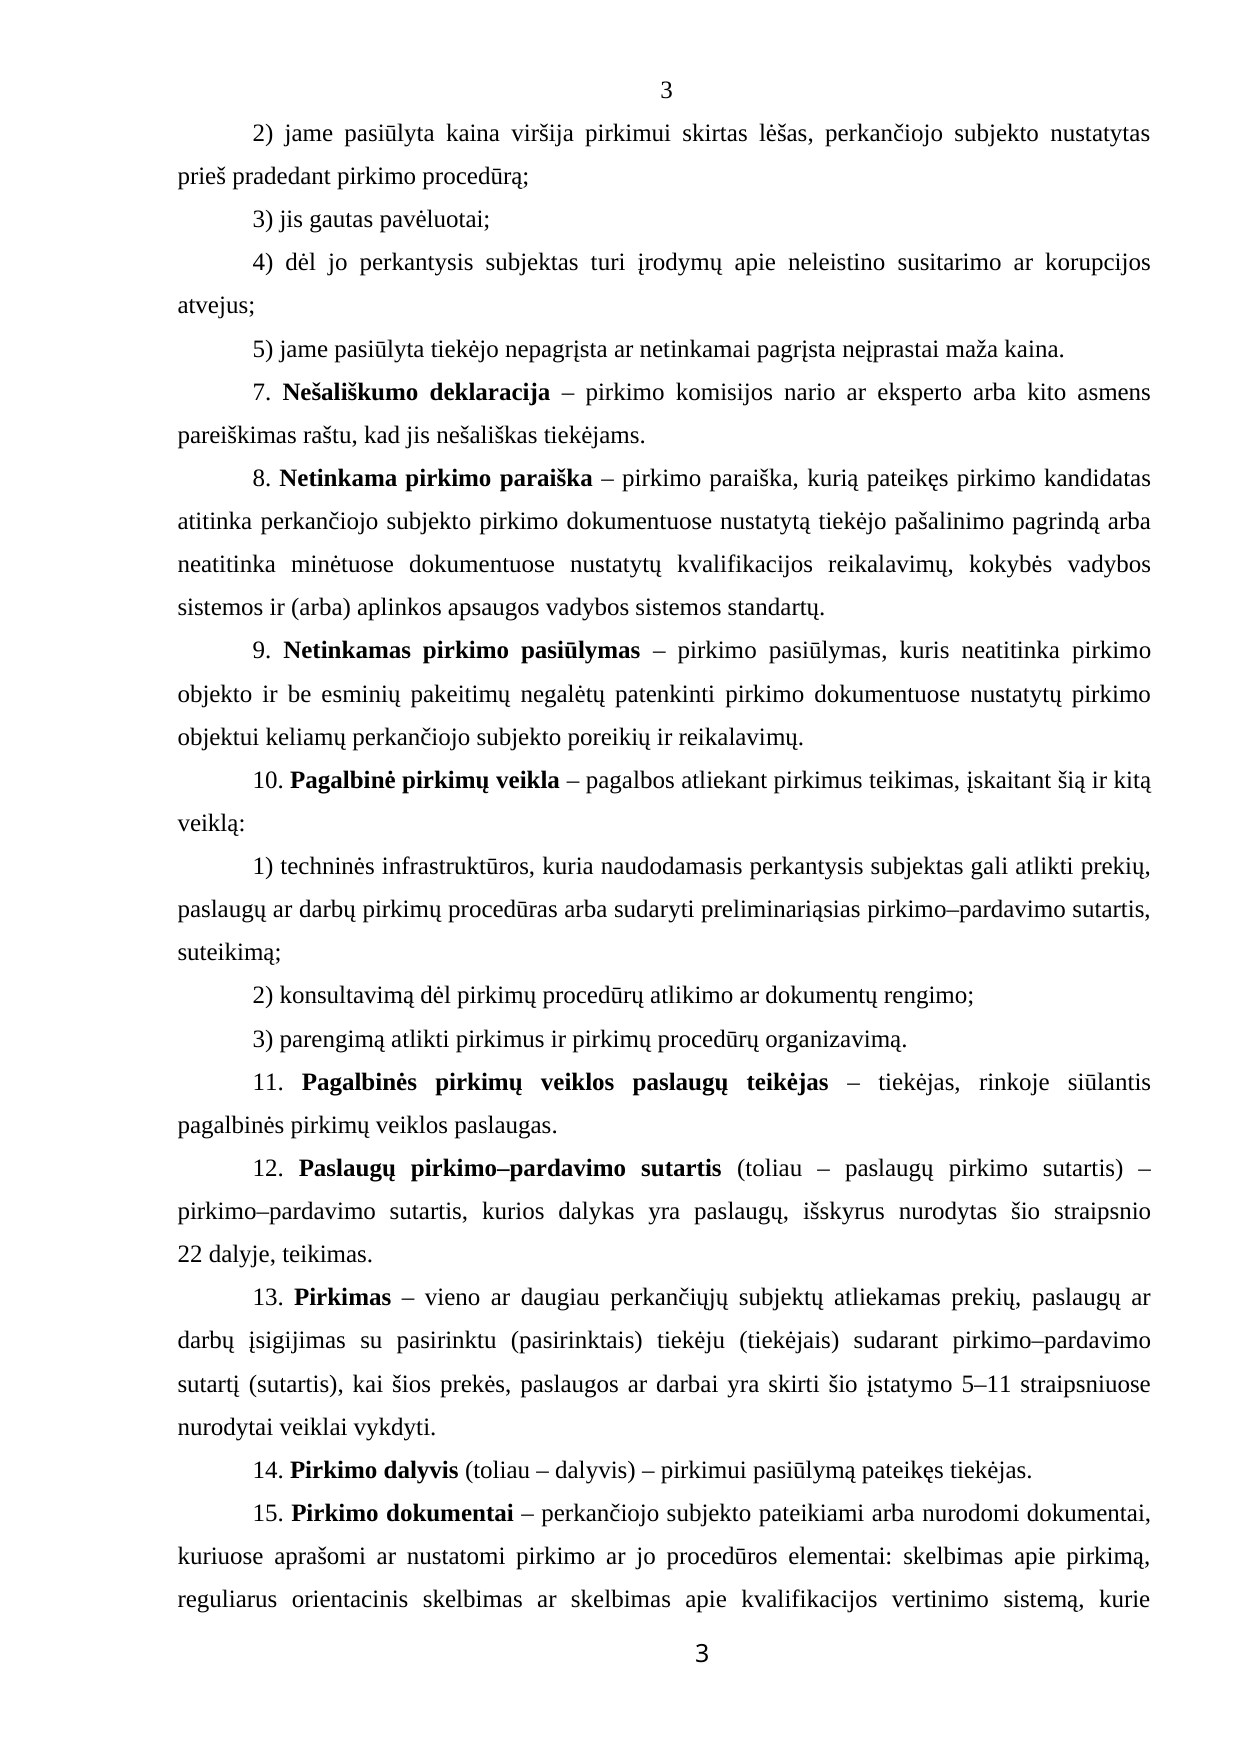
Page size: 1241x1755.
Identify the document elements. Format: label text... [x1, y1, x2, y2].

text 12. Paslaugų pirkimo–pardavimo sutartis (toliau – paslaugų pirkimo sutartis) – pirkimo–pardavimo sutartis, kurios dalykas yra paslaugų, išskyrus nurodytas šio straipsnio 22 dalyje, teikimas. [177, 1153, 1152, 1268]
text 3) jis gautas pavėluotai; [177, 204, 1152, 233]
text 2) konsultavimą dėl pirkimų procedūrų atlikimo ar dokumentų rengimo; [177, 981, 1152, 1009]
text 5) jame pasiūlyta tiekėjo nepagrįsta ar netinkamai pagrįsta neįprastai maža kaina. [177, 334, 1152, 362]
text 2) jame pasiūlyta kaina viršija pirkimui skirtas lėšas, perkančiojo subjekto nustatytas prieš pradedant pirkimo procedūrą; [177, 118, 1152, 190]
text 1) techninės infrastruktūros, kuria naudodamasis perkantysis subjektas gali atlikti prekių, paslaugų ar darbų pirkimų procedūras arba sudaryti preliminariąsias pirkimo–pardavimo sutartis, suteikimą; [177, 851, 1152, 966]
text 15. Pirkimo dokumentai – perkančiojo subjekto pateikiami arba nurodomi dokumentai, kuriuose aprašomi ar nustatomi pirkimo ar jo procedūros elementai: skelbimas apie pirkimą, reguliarus orientacinis skelbimas ar skelbimas apie kvalifikacijos vertinimo sistemą, kurie [177, 1498, 1152, 1613]
text 7. Nešališkumo deklaracija – pirkimo komisijos nario ar eksperto arba kito asmens pareiškimas raštu, kad jis nešališkas tiekėjams. [177, 377, 1152, 449]
text 3) parengimą atlikti pirkimus ir pirkimų procedūrų organizavimą. [177, 1024, 1152, 1052]
text 14. Pirkimo dalyvis (toliau – dalyvis) – pirkimui pasiūlymą pateikęs tiekėjas. [177, 1455, 1152, 1484]
text 13. Pirkimas – vieno ar daugiau perkančiųjų subjektų atliekamas prekių, paslaugų ar darbų įsigijimas su pasirinktu (pasirinktais) tiekėju (tiekėjais) sudarant pirkimo–pardavimo sutartį (sutartis), kai šios prekės, paslaugos ar darbai yra skirti šio įstatymo 5–11 straipsniuose nurodytai veiklai vykdyti. [177, 1282, 1152, 1441]
text 8. Netinkama pirkimo paraiška – pirkimo paraiška, kurią pateikęs pirkimo kandidatas atitinka perkančiojo subjekto pirkimo dokumentuose nustatytą tiekėjo pašalinimo pagrindą arba neatitinka minėtuose dokumentuose nustatytų kvalifikacijos reikalavimų, kokybės vadybos sistemos ir (arba) aplinkos apsaugos vadybos sistemos standartų. [177, 463, 1152, 621]
text 10. Pagalbinė pirkimų veikla – pagalbos atliekant pirkimus teikimas, įskaitant šią ir kitą veiklą: [177, 765, 1152, 837]
text 9. Netinkamas pirkimo pasiūlymas – pirkimo pasiūlymas, kuris neatitinka pirkimo objekto ir be esminių pakeitimų negalėtų patenkinti pirkimo dokumentuose nustatytų pirkimo objektui keliamų perkančiojo subjekto poreikių ir reikalavimų. [177, 636, 1152, 751]
text 11. Pagalbinės pirkimų veiklos paslaugų teikėjas – tiekėjas, rinkoje siūlantis pagalbinės pirkimų veiklos paslaugas. [177, 1067, 1152, 1139]
text 4) dėl jo perkantysis subjektas turi įrodymų apie neleistino susitarimo ar korupcijos atvejus; [177, 247, 1152, 319]
